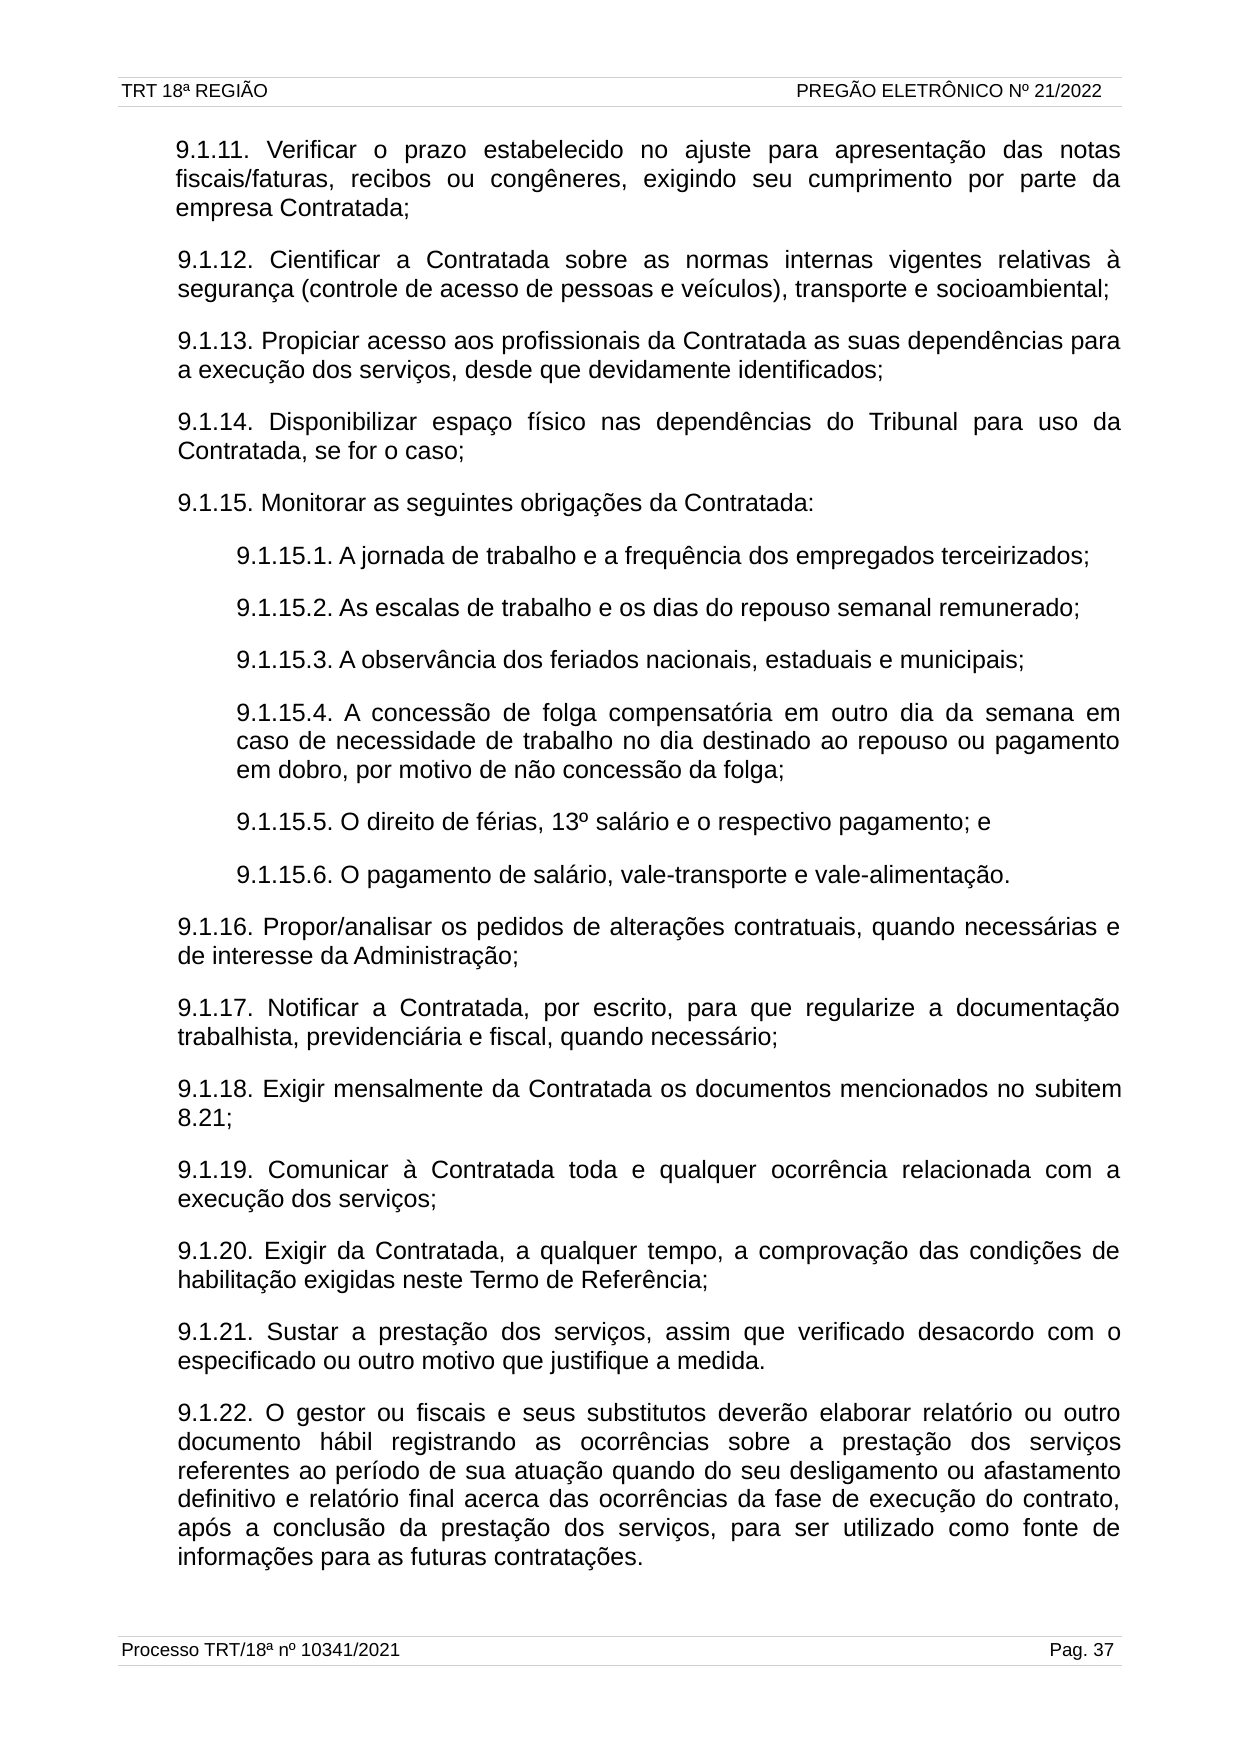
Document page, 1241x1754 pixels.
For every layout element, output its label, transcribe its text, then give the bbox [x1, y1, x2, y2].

text 9.1.15.6. O pagamento de salário, vale-transporte e vale-alimentação. [236, 860, 1122, 888]
text 9.1.15.3. A observância dos feriados nacionais, estaduais e municipais; [236, 645, 1122, 674]
text 9.1.15.4. A concessão de folga compensatória em outro dia da semana em caso de necessidade de trabalho no dia destinado ao repouso ou pagamento em dobro, por motivo de não concessão da folga; [236, 698, 1122, 784]
text 9.1.14. Disponibilizar espaço físico nas dependências do Tribunal para uso da Contratada, se for o caso; [177, 407, 1122, 465]
text 9.1.17. Notificar a Contratada, por escrito, para que regularize a documentação trabalhista, previdenciária e fiscal, quando necessário; [177, 993, 1122, 1051]
text 9.1.21. Sustar a prestação dos serviços, assim que verificado desacordo com o especificado ou outro motivo que justifique a medida. [177, 1317, 1122, 1375]
text 9.1.13. Propiciar acesso aos profissionais da Contratada as suas dependências para a execução dos serviços, desde que devidamente identificados; [177, 326, 1122, 384]
text 9.1.12. Cientificar a Contratada sobre as normas internas vigentes relativas à segurança (controle de acesso de pessoas e veículos), transporte e socioambiental; [177, 245, 1122, 303]
text 9.1.11. Verificar o prazo estabelecido no ajuste para apresentação das notas fiscais/faturas, recibos ou congêneres, exigindo seu cumprimento por parte da empresa Contratada; [175, 136, 1122, 222]
list 9.1.19. Comunicar à Contratada toda e qualquer ocorrência relacionada com a execução dos serviços; [177, 1155, 1122, 1213]
text 9.1.22. O gestor ou fiscais e seus substitutos deverão elaborar relatório ou outro documento hábil registrando as ocorrências sobre a prestação dos serviços referentes ao período de sua atuação quando do seu desligamento ou afastamento definitivo e relatório final acerca das ocorrências da fase de execução do contrato, após a conclusão da prestação dos serviços, para ser utilizado como fonte de informações para as futuras contratações. [177, 1398, 1122, 1571]
list 9.1.20. Exigir da Contratada, a qualquer tempo, a comprovação das condições de habilitação exigidas neste Termo de Referência; [177, 1236, 1122, 1294]
text 9.1.16. Propor/analisar os pedidos de alterações contratuais, quando necessárias e de interesse da Administração; [177, 912, 1122, 969]
text 9.1.15. Monitorar as seguintes obrigações da Contratada: [177, 488, 1122, 517]
text 9.1.15.5. O direito de férias, 13º salário e o respectivo pagamento; e [236, 807, 1122, 836]
text 9.1.18. Exigir mensalmente da Contratada os documentos mencionados no subitem 8.21; [177, 1074, 1122, 1132]
text 9.1.15.2. As escalas de trabalho e os dias do repouso semanal remunerado; [236, 593, 1122, 622]
text 9.1.15.1. A jornada de trabalho e a frequência dos empregados terceirizados; [236, 541, 1122, 569]
